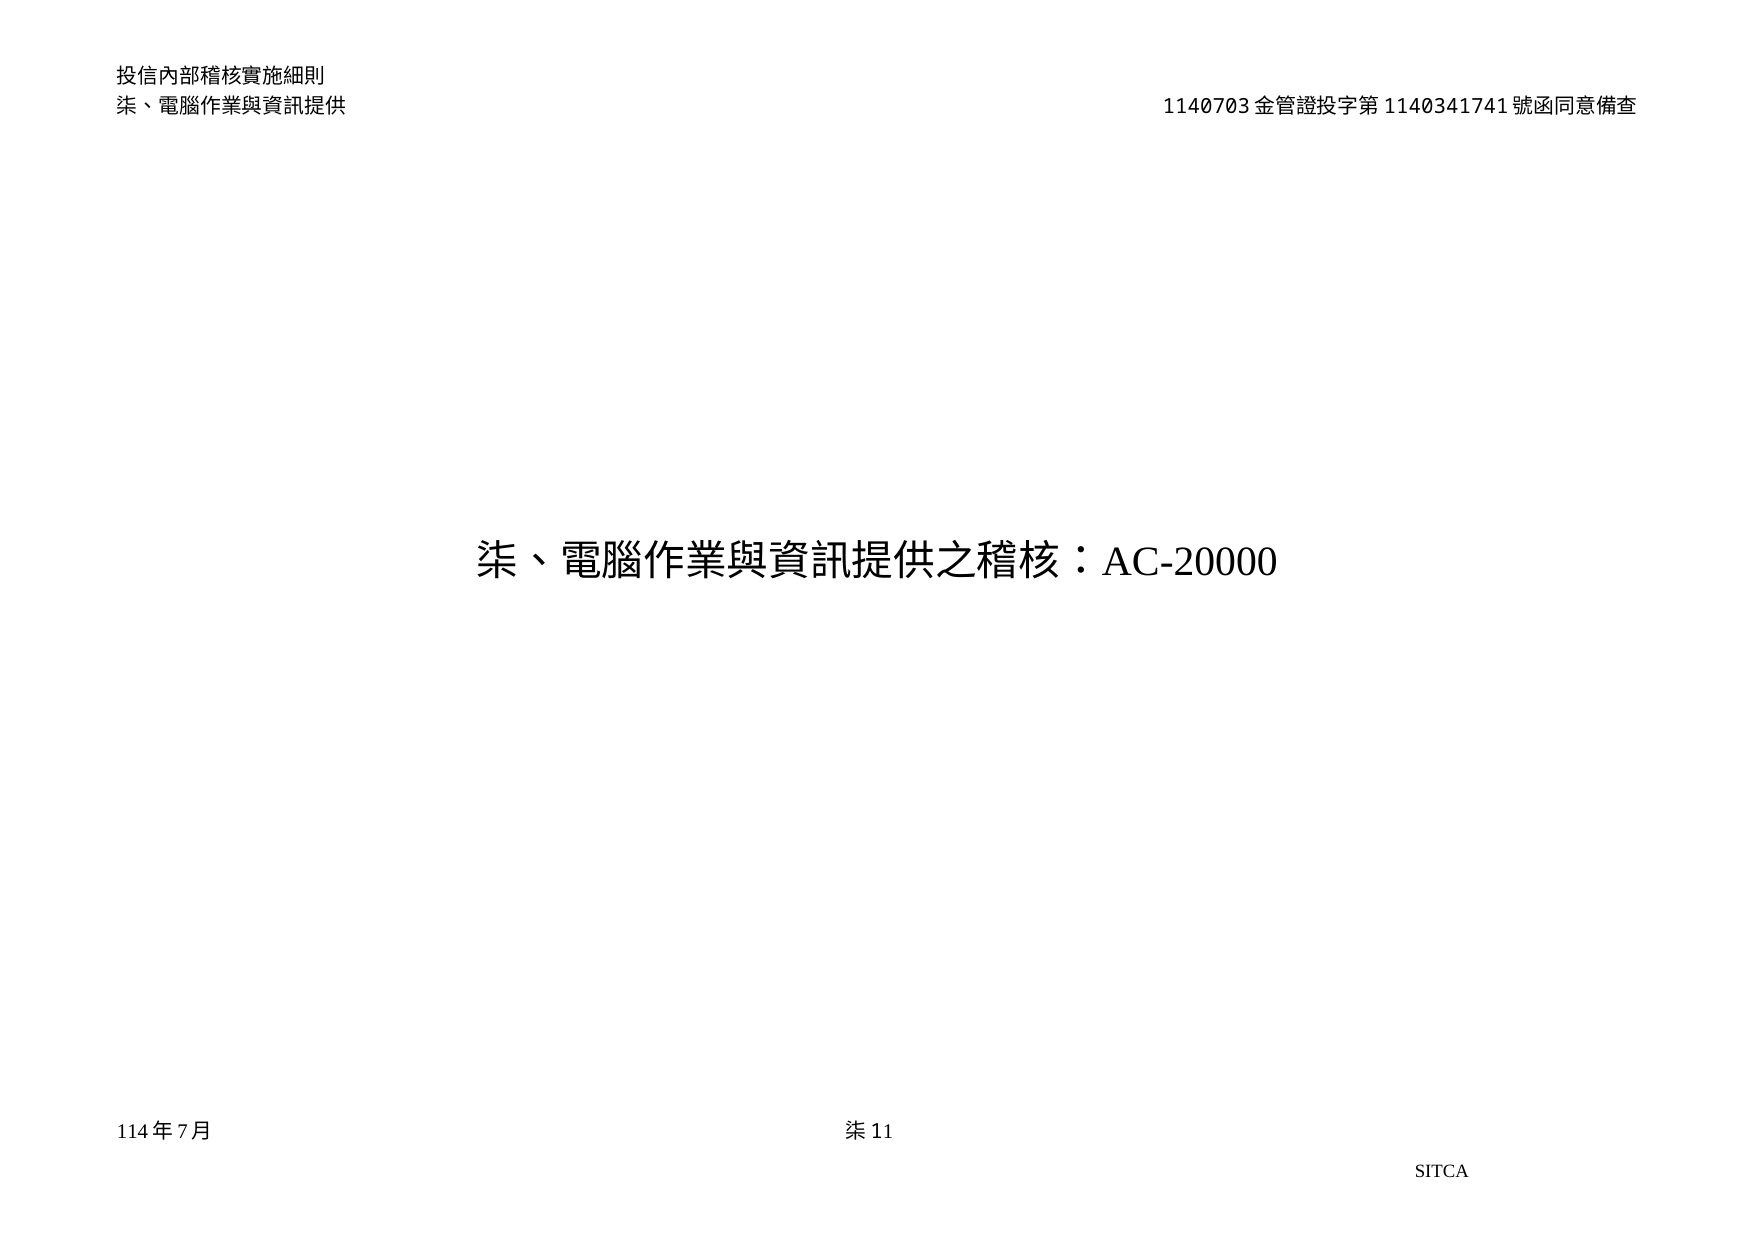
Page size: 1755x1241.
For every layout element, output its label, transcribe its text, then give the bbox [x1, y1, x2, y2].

text 柒、電腦作業與資訊提供之稽核：AC-20000 [117, 527, 1637, 587]
